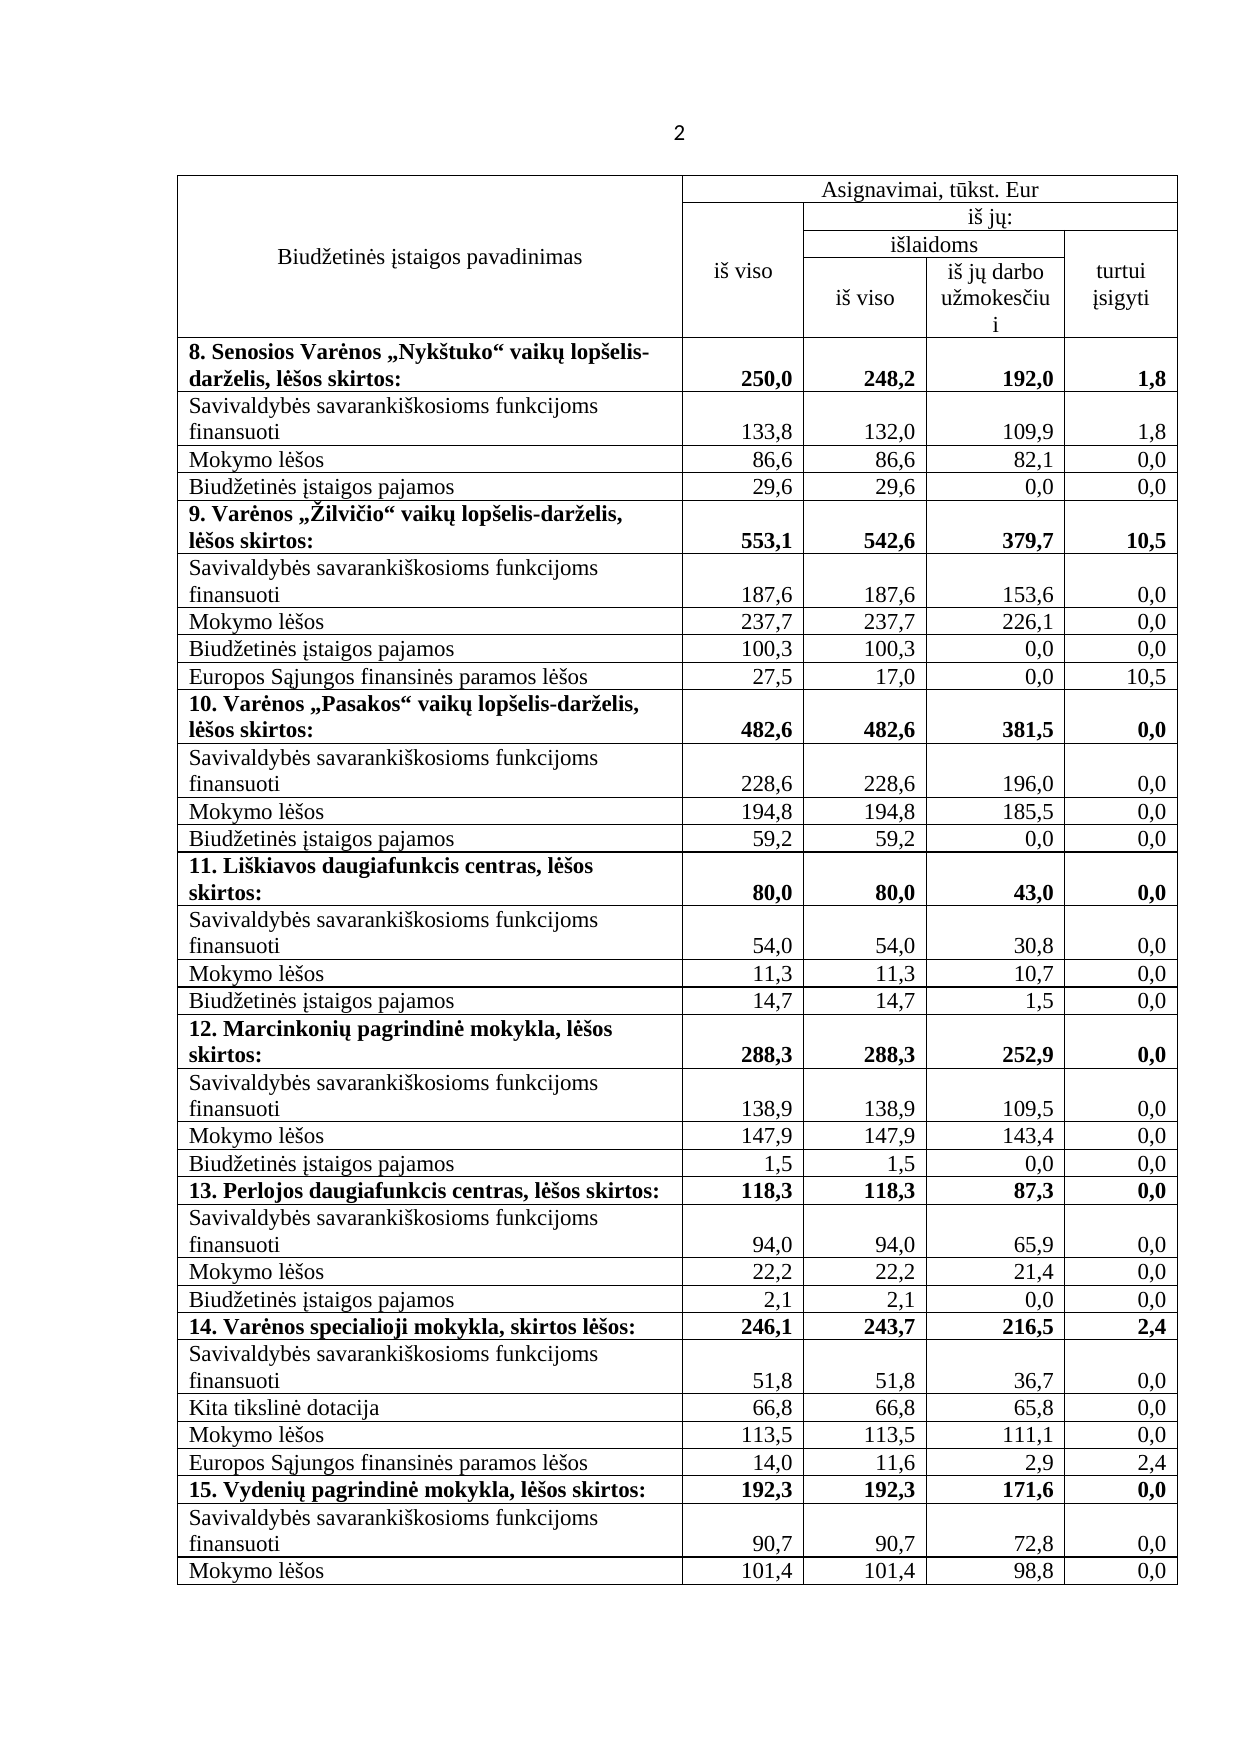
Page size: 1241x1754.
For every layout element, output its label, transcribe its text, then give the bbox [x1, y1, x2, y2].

table_cell 90,7 [804, 1504, 926, 1556]
table_cell 80,0 [683, 853, 803, 905]
table_cell 94,0 [683, 1205, 803, 1257]
table_cell 65,8 [927, 1394, 1064, 1421]
table_cell 0,0 [1065, 690, 1177, 743]
table_cell Kita tikslinė dotacija [178, 1394, 682, 1421]
table_cell iš viso [804, 258, 926, 337]
table_cell 80,0 [804, 853, 926, 905]
table_cell 0,0 [927, 1150, 1064, 1176]
table_cell Biudžetinės įstaigos pajamos [178, 635, 682, 662]
table_cell 237,7 [683, 608, 803, 634]
table_cell 100,3 [683, 635, 803, 662]
table_cell turtui įsigyti [1065, 231, 1177, 337]
table_cell 0,0 [1065, 988, 1177, 1014]
table_cell 51,8 [804, 1340, 926, 1393]
table_cell 132,0 [804, 392, 926, 445]
table_cell 381,5 [927, 690, 1064, 743]
table_cell 138,9 [683, 1069, 803, 1121]
table_cell Mokymo lėšos [178, 1422, 682, 1448]
table_cell Europos Sąjungos finansinės paramos lėšos [178, 1449, 682, 1475]
table_cell 237,7 [804, 608, 926, 634]
table_cell 0,0 [1065, 608, 1177, 634]
table_cell 0,0 [1065, 1558, 1177, 1584]
table_cell 248,2 [804, 338, 926, 391]
table_cell 94,0 [804, 1205, 926, 1257]
table_cell 29,6 [804, 473, 926, 499]
table_cell 0,0 [1065, 1069, 1177, 1121]
table_cell 553,1 [683, 501, 803, 553]
table_cell 2,1 [683, 1286, 803, 1312]
table_cell Savivaldybės savarankiškosioms funkcijoms finansuoti [178, 1069, 682, 1121]
table_cell 2,4 [1065, 1449, 1177, 1475]
table_cell Savivaldybės savarankiškosioms funkcijoms finansuoti [178, 554, 682, 607]
table_cell Biudžetinės įstaigos pajamos [178, 1150, 682, 1176]
table_cell 0,0 [1065, 906, 1177, 959]
table_cell Savivaldybės savarankiškosioms funkcijoms finansuoti [178, 1504, 682, 1556]
table_cell 10. Varėnos „Pasakos“ vaikų lopšelis-darželis, lėšos skirtos: [178, 690, 682, 743]
table_cell 8. Senosios Varėnos „Nykštuko“ vaikų lopšelis-darželis, lėšos skirtos: [178, 338, 682, 391]
table_cell 10,5 [1065, 663, 1177, 689]
table_cell 29,6 [683, 473, 803, 499]
table_cell 59,2 [683, 825, 803, 851]
table_cell Mokymo lėšos [178, 1122, 682, 1149]
table_cell 288,3 [683, 1015, 803, 1067]
table_cell 0,0 [927, 1286, 1064, 1312]
table_cell 0,0 [927, 635, 1064, 662]
table_cell 17,0 [804, 663, 926, 689]
table_cell 82,1 [927, 446, 1064, 472]
table_cell Savivaldybės savarankiškosioms funkcijoms finansuoti [178, 744, 682, 797]
table_cell 1,5 [804, 1150, 926, 1176]
table_cell 196,0 [927, 744, 1064, 797]
table_cell 27,5 [683, 663, 803, 689]
table_cell 109,5 [927, 1069, 1064, 1121]
table_cell 9. Varėnos „Žilvičio“ vaikų lopšelis-darželis, lėšos skirtos: [178, 501, 682, 553]
table_cell 138,9 [804, 1069, 926, 1121]
table_cell 86,6 [683, 446, 803, 472]
table_cell Biudžetinės įstaigos pajamos [178, 988, 682, 1014]
table_cell Mokymo lėšos [178, 608, 682, 634]
table_cell 51,8 [683, 1340, 803, 1393]
table_cell 0,0 [927, 473, 1064, 499]
table_cell 0,0 [1065, 635, 1177, 662]
table_cell 250,0 [683, 338, 803, 391]
table_cell 111,1 [927, 1422, 1064, 1448]
table_cell 0,0 [1065, 1476, 1177, 1503]
table_cell 192,3 [804, 1476, 926, 1503]
table_cell 153,6 [927, 554, 1064, 607]
table_cell 10,7 [927, 960, 1064, 986]
table_cell 143,4 [927, 1122, 1064, 1149]
table_cell 65,9 [927, 1205, 1064, 1257]
table_cell 0,0 [1065, 1286, 1177, 1312]
table_cell 216,5 [927, 1313, 1064, 1339]
table_cell 0,0 [1065, 446, 1177, 472]
table_cell 14,0 [683, 1449, 803, 1475]
table_cell 288,3 [804, 1015, 926, 1067]
table_cell 10,5 [1065, 501, 1177, 553]
table_cell 2,1 [804, 1286, 926, 1312]
table_cell 0,0 [1065, 825, 1177, 851]
table_cell 113,5 [804, 1422, 926, 1448]
table_cell 59,2 [804, 825, 926, 851]
table_cell Biudžetinės įstaigos pajamos [178, 825, 682, 851]
table_cell Europos Sąjungos finansinės paramos lėšos [178, 663, 682, 689]
table_cell 194,8 [683, 798, 803, 824]
table_cell iš jų darbo užmokesčiui [927, 258, 1064, 337]
table_header Asignavimai, tūkst. Eur [683, 176, 1177, 202]
table_cell 0,0 [1065, 554, 1177, 607]
table_cell 2,4 [1065, 1313, 1177, 1339]
table_cell 1,8 [1065, 392, 1177, 445]
table_cell Mokymo lėšos [178, 1558, 682, 1584]
table_cell Savivaldybės savarankiškosioms funkcijoms finansuoti [178, 392, 682, 445]
table_cell 87,3 [927, 1177, 1064, 1203]
table_cell 101,4 [683, 1558, 803, 1584]
table_cell 118,3 [683, 1177, 803, 1203]
table_cell Mokymo lėšos [178, 960, 682, 986]
table_cell 66,8 [683, 1394, 803, 1421]
table_cell 118,3 [804, 1177, 926, 1203]
table_cell 11. Liškiavos daugiafunkcis centras, lėšos skirtos: [178, 853, 682, 905]
table_cell 0,0 [1065, 744, 1177, 797]
table_cell 43,0 [927, 853, 1064, 905]
table_cell išlaidoms [804, 231, 1064, 257]
table_cell 54,0 [804, 906, 926, 959]
table_cell Savivaldybės savarankiškosioms funkcijoms finansuoti [178, 1340, 682, 1393]
table_cell 1,5 [683, 1150, 803, 1176]
table_cell Mokymo lėšos [178, 798, 682, 824]
table_cell 192,0 [927, 338, 1064, 391]
table_cell 226,1 [927, 608, 1064, 634]
table_cell 0,0 [1065, 1177, 1177, 1203]
table_cell 13. Perlojos daugiafunkcis centras, lėšos skirtos: [178, 1177, 682, 1203]
table_cell 185,5 [927, 798, 1064, 824]
table_cell Savivaldybės savarankiškosioms funkcijoms finansuoti [178, 1205, 682, 1257]
table_cell 228,6 [683, 744, 803, 797]
table_cell 0,0 [1065, 473, 1177, 499]
table_cell 192,3 [683, 1476, 803, 1503]
table_cell 109,9 [927, 392, 1064, 445]
table_cell Mokymo lėšos [178, 446, 682, 472]
table_cell 66,8 [804, 1394, 926, 1421]
table_cell 379,7 [927, 501, 1064, 553]
table_cell 21,4 [927, 1258, 1064, 1284]
table_cell Mokymo lėšos [178, 1258, 682, 1284]
table_cell 12. Marcinkonių pagrindinė mokykla, lėšos skirtos: [178, 1015, 682, 1067]
table_cell 22,2 [804, 1258, 926, 1284]
table_cell 147,9 [804, 1122, 926, 1149]
table_cell 11,6 [804, 1449, 926, 1475]
table_cell iš viso [683, 203, 803, 337]
table_cell 54,0 [683, 906, 803, 959]
table_cell 98,8 [927, 1558, 1064, 1584]
table_cell 482,6 [683, 690, 803, 743]
table_cell 0,0 [1065, 1258, 1177, 1284]
table_cell iš jų: [804, 203, 1177, 230]
table_cell 72,8 [927, 1504, 1064, 1556]
table_cell 194,8 [804, 798, 926, 824]
table_cell 542,6 [804, 501, 926, 553]
table_header Biudžetinės įstaigos pavadinimas [178, 176, 682, 337]
table_cell 0,0 [1065, 960, 1177, 986]
table_cell 0,0 [1065, 1205, 1177, 1257]
table_cell 30,8 [927, 906, 1064, 959]
table_cell 187,6 [683, 554, 803, 607]
table_cell 113,5 [683, 1422, 803, 1448]
table_cell Biudžetinės įstaigos pajamos [178, 1286, 682, 1312]
table_cell 1,8 [1065, 338, 1177, 391]
table_cell 0,0 [1065, 798, 1177, 824]
table_cell Biudžetinės įstaigos pajamos [178, 473, 682, 499]
table_cell 0,0 [1065, 1150, 1177, 1176]
table_cell 22,2 [683, 1258, 803, 1284]
table_cell 133,8 [683, 392, 803, 445]
table_cell 101,4 [804, 1558, 926, 1584]
table_cell 0,0 [1065, 1422, 1177, 1448]
table_cell Savivaldybės savarankiškosioms funkcijoms finansuoti [178, 906, 682, 959]
table_cell 228,6 [804, 744, 926, 797]
table_cell 252,9 [927, 1015, 1064, 1067]
table_cell 0,0 [1065, 853, 1177, 905]
table_cell 1,5 [927, 988, 1064, 1014]
table_cell 147,9 [683, 1122, 803, 1149]
table_cell 0,0 [1065, 1015, 1177, 1067]
table_cell 0,0 [1065, 1340, 1177, 1393]
table_cell 11,3 [804, 960, 926, 986]
table_cell 14,7 [683, 988, 803, 1014]
table_cell 171,6 [927, 1476, 1064, 1503]
table_cell 11,3 [683, 960, 803, 986]
table_cell 36,7 [927, 1340, 1064, 1393]
table_cell 0,0 [1065, 1394, 1177, 1421]
table_cell 14. Varėnos specialioji mokykla, skirtos lėšos: [178, 1313, 682, 1339]
table_cell 2,9 [927, 1449, 1064, 1475]
table_cell 86,6 [804, 446, 926, 472]
table_cell 0,0 [1065, 1122, 1177, 1149]
table_cell 0,0 [927, 663, 1064, 689]
table_cell 246,1 [683, 1313, 803, 1339]
table_cell 187,6 [804, 554, 926, 607]
table_cell 15. Vydenių pagrindinė mokykla, lėšos skirtos: [178, 1476, 682, 1503]
table_cell 14,7 [804, 988, 926, 1014]
table_cell 243,7 [804, 1313, 926, 1339]
table_cell 90,7 [683, 1504, 803, 1556]
table_cell 0,0 [1065, 1504, 1177, 1556]
table_cell 100,3 [804, 635, 926, 662]
table_cell 0,0 [927, 825, 1064, 851]
table_cell 482,6 [804, 690, 926, 743]
